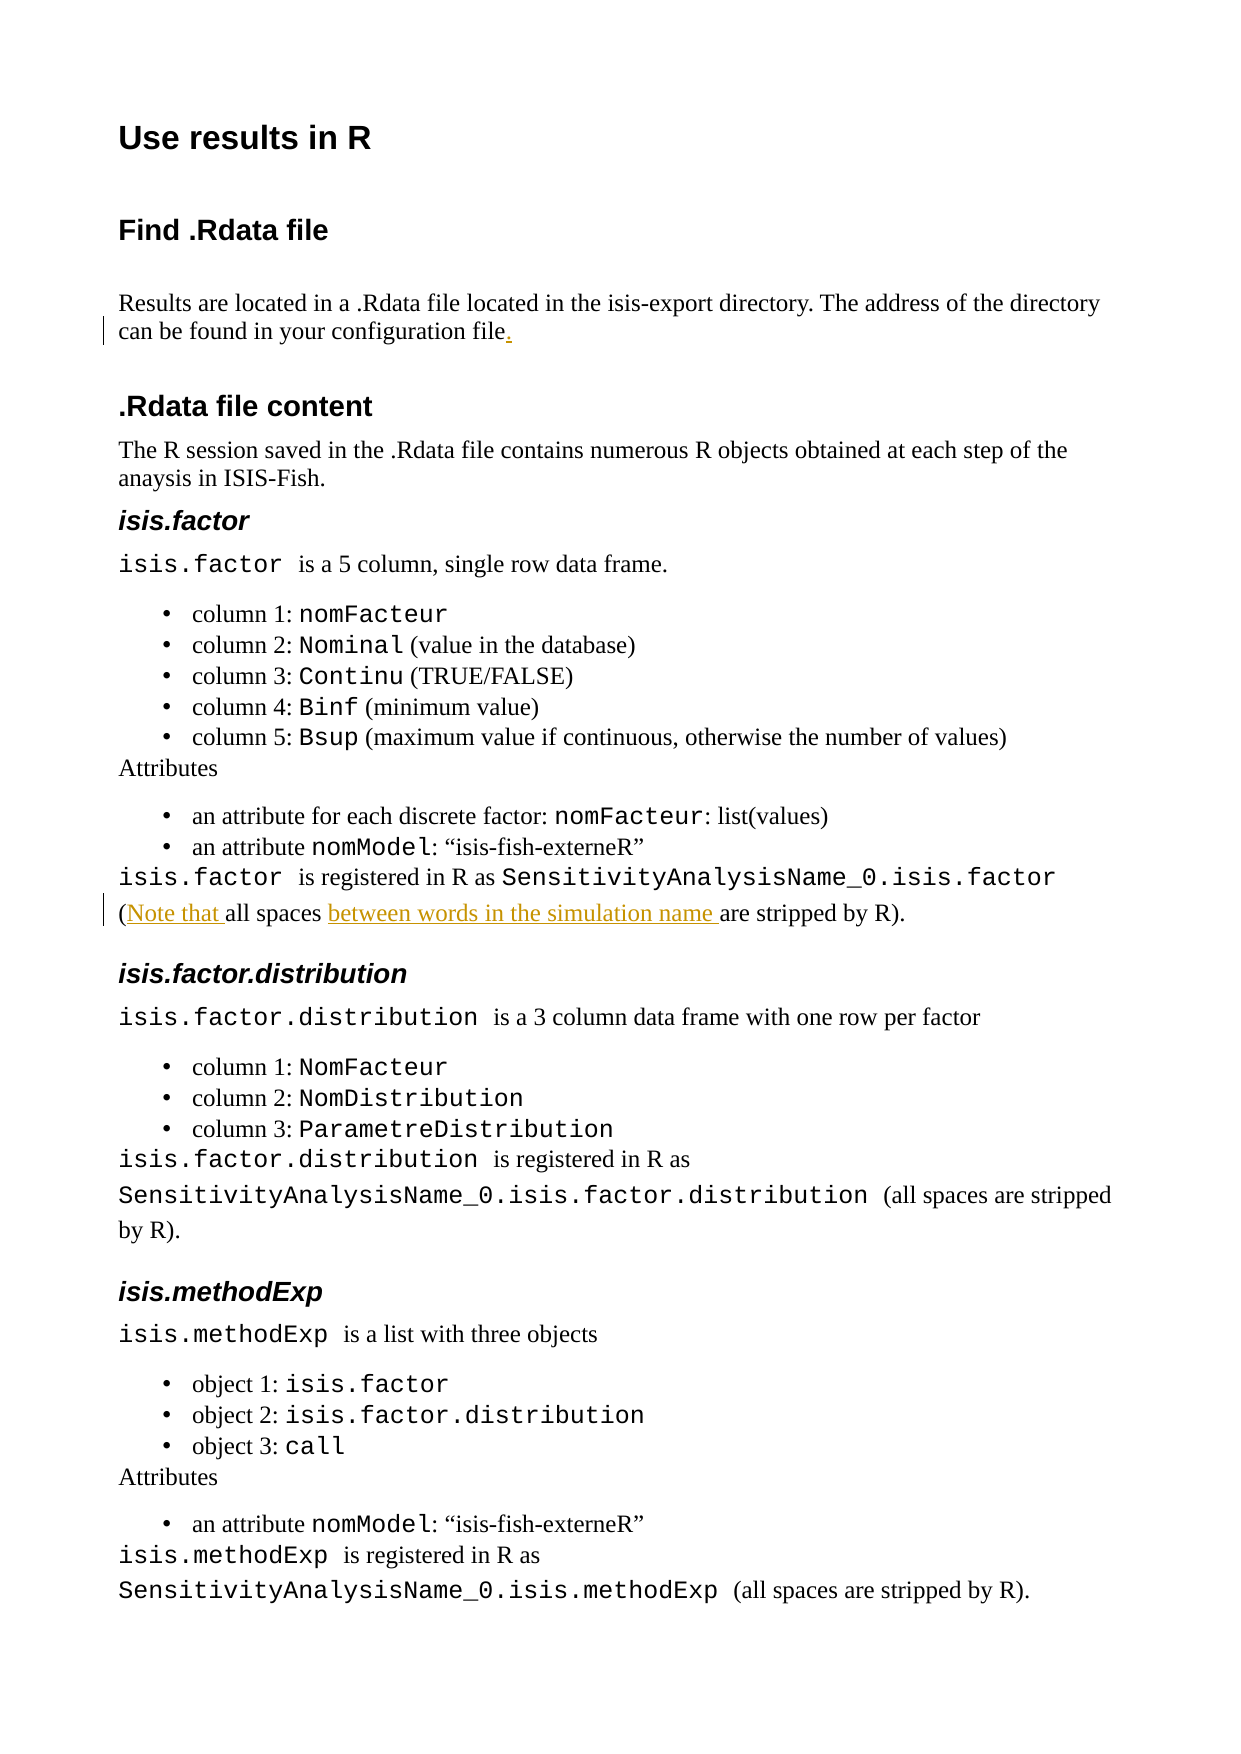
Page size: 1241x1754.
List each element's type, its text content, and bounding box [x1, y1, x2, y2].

text isis.factor is a 5 column, single row data frame. [118, 549, 1122, 580]
text isis.factor.distribution is registered in R as SensitivityAnalysisName_0.isis.factor.distribution (all spaces are stripped by R). [118, 1144, 1122, 1243]
subtitle Use results in R [118, 118, 1122, 157]
text The R session saved in the .Rdata file contains numerous R objects obtained at each step of the anaysis in ISIS-Fish. [118, 435, 1122, 492]
text isis.factor.distribution is a 3 column data frame with one row per factor [118, 1002, 1122, 1033]
list an attribute nomModel: “isis-fish-externeR” [162, 1509, 1122, 1540]
list column 2: NomDistribution [162, 1083, 1122, 1114]
subtitle Find .Rdata file [118, 213, 1122, 246]
list column 2: Nominal (value in the database) [162, 630, 1122, 661]
text isis.methodExp is a list with three objects [118, 1319, 1122, 1350]
list an attribute for each discrete factor: nomFacteur: list(values) [162, 801, 1122, 832]
subtitle isis.factor [118, 505, 1122, 537]
text isis.methodExp is registered in R as SensitivityAnalysisName_0.isis.methodExp (all spaces are stripped by R). [118, 1540, 1122, 1606]
list column 3: ParametreDistribution [162, 1114, 1122, 1144]
subtitle isis.methodExp [118, 1275, 1122, 1307]
list object 2: isis.factor.distribution [162, 1400, 1122, 1431]
subtitle .Rdata file content [118, 388, 1122, 422]
list column 5: Bsup (maximum value if continuous, otherwise the number of values) [162, 722, 1122, 753]
list column 4: Binf (minimum value) [162, 692, 1122, 722]
list column 1: nomFacteur [162, 599, 1122, 630]
list an attribute nomModel: “isis-fish-externeR” [162, 832, 1122, 862]
text Results are located in a .Rdata file located in the isis-export directory. The address of the directory can be found in your configuration file. [118, 288, 1122, 345]
text Attributes [118, 753, 1122, 782]
list object 3: call [162, 1431, 1122, 1462]
list object 1: isis.factor [162, 1369, 1122, 1400]
subtitle isis.factor.distribution [118, 958, 1122, 989]
list column 3: Continu (TRUE/FALSE) [162, 661, 1122, 692]
text Attributes [118, 1462, 1122, 1491]
list column 1: NomFacteur [162, 1052, 1122, 1083]
text isis.factor is registered in R as SensitivityAnalysisName_0.isis.factor (Note that all spaces between words in the simulation name are stripped by R). [118, 862, 1122, 926]
